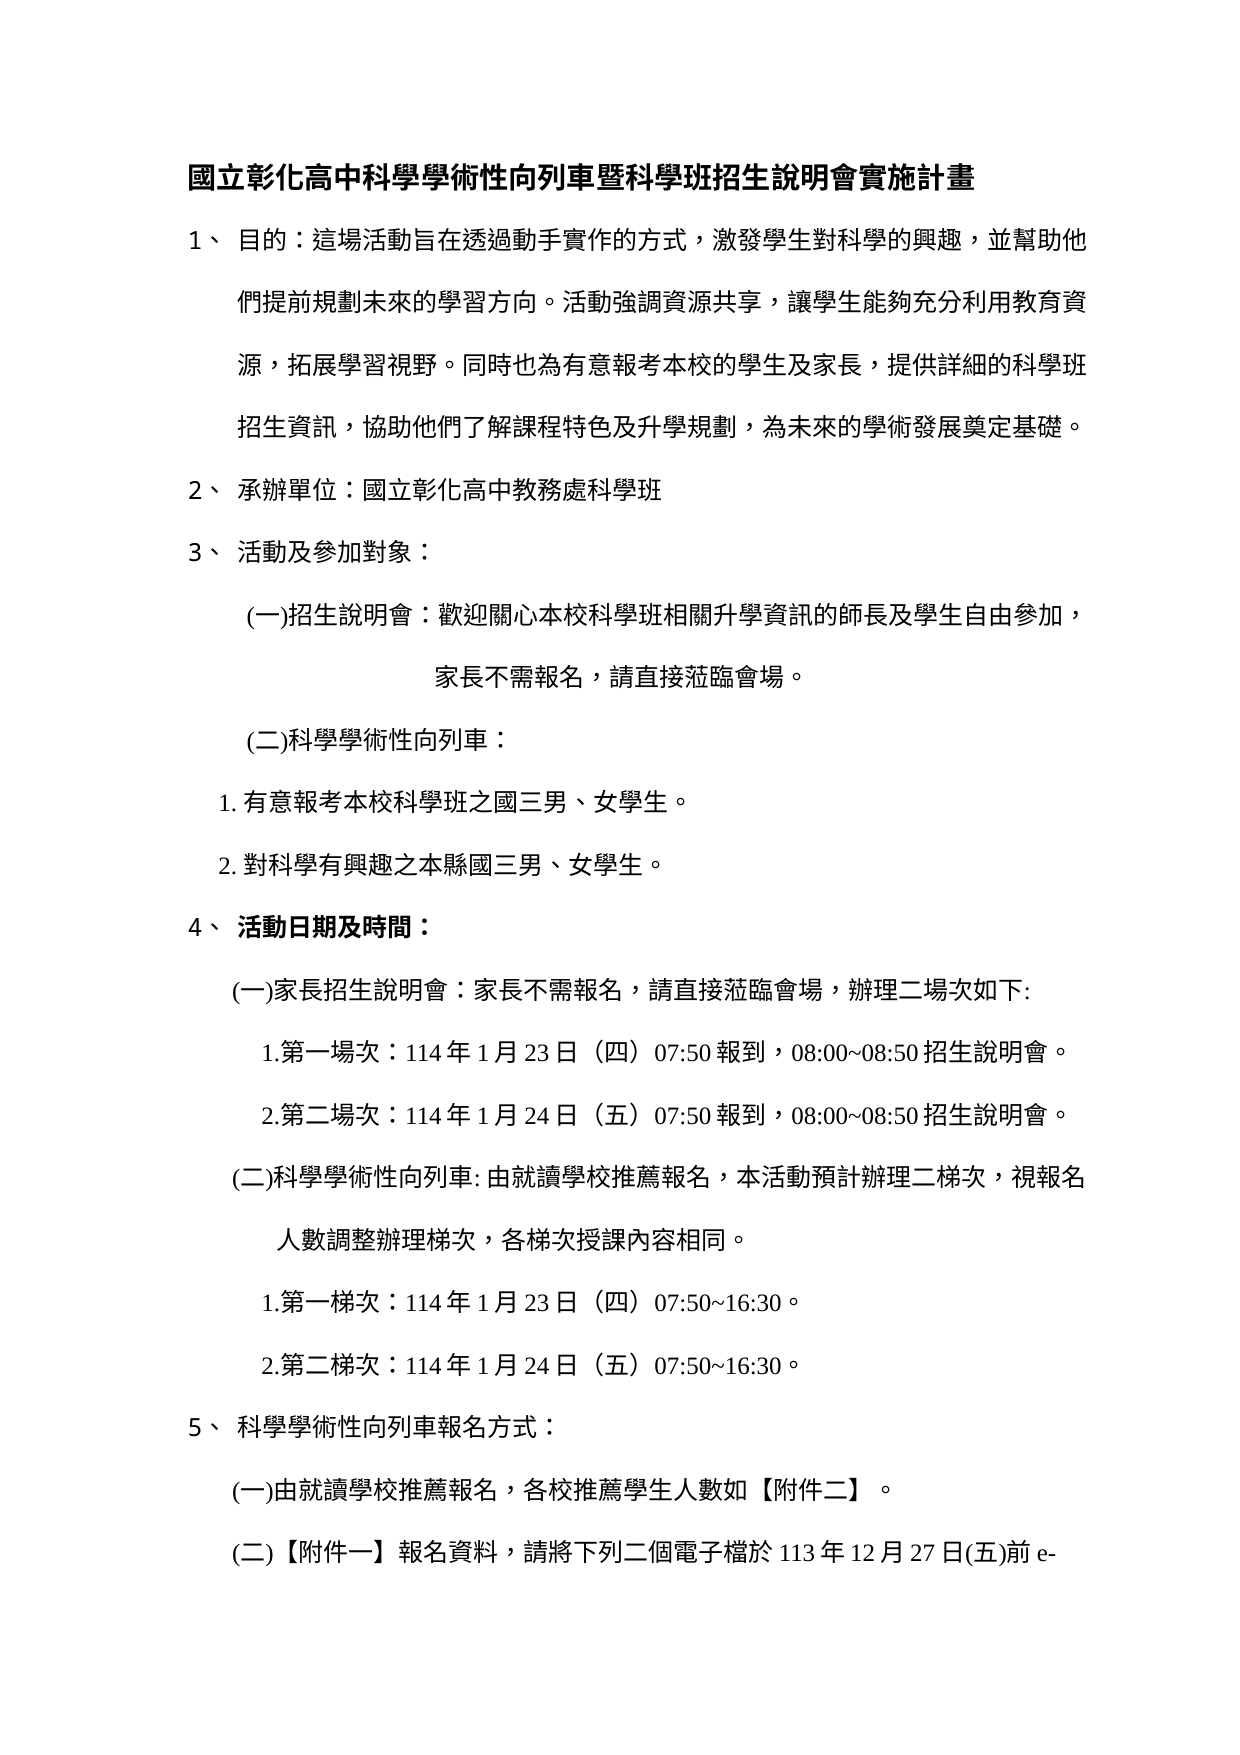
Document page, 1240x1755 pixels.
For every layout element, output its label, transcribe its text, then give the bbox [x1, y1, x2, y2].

list 目的：這場活動旨在透過動手實作的方式，激發學生對科學的興趣，並幫助他們提前規劃未來的學習方向。活動強調資源共享，讓學生能夠充分利用教育資源，拓展學習視野。同時也為有意報考本校的學生及家長，提供詳細的科學班招生資訊，協助他們了解課程特色及升學規劃，為未來的學術發展奠定基礎。 [187, 197, 1093, 447]
text (二)科學學術性向列車： [246, 697, 1093, 759]
text (二)【附件一】報名資料，請將下列二個電子檔於113年12月27日(五)前e- [232, 1509, 1093, 1572]
text (一)家長招生說明會：家長不需報名，請直接蒞臨會場，辦理二場次如下: [187, 947, 1093, 1009]
text 2.第二場次：114年1月24日（五）07:50報到，08:00~08:50招生說明會。 [187, 1072, 1093, 1134]
text (一)招生說明會：歡迎關心本校科學班相關升學資訊的師長及學生自由參加，家長不需報名，請直接蒞臨會場。 [246, 572, 1093, 697]
list 活動及參加對象： [187, 509, 1093, 572]
list 活動日期及時間： [187, 884, 1093, 947]
text 1.第一場次：114年1月23日（四）07:50報到，08:00~08:50招生說明會。 [187, 1009, 1093, 1072]
text (二)科學學術性向列車: 由就讀學校推薦報名，本活動預計辦理二梯次，視報名人數調整辦理梯次，各梯次授課內容相同。 [232, 1134, 1093, 1259]
text 1.第一梯次：114年1月23日（四）07:50~16:30。 [187, 1259, 1093, 1322]
list 科學學術性向列車報名方式： [187, 1384, 1093, 1447]
text 國立彰化高中科學學術性向列車暨科學班招生說明會實施計畫 [187, 134, 1093, 197]
list 有意報考本校科學班之國三男、女學生。 [187, 759, 1093, 822]
text 2.第二梯次：114年1月24日（五）07:50~16:30。 [187, 1322, 1093, 1384]
text (一)由就讀學校推薦報名，各校推薦學生人數如【附件二】。 [187, 1447, 1093, 1509]
list 對科學有興趣之本縣國三男、女學生。 [187, 822, 1093, 884]
list 承辦單位：國立彰化高中教務處科學班 [187, 447, 1093, 509]
